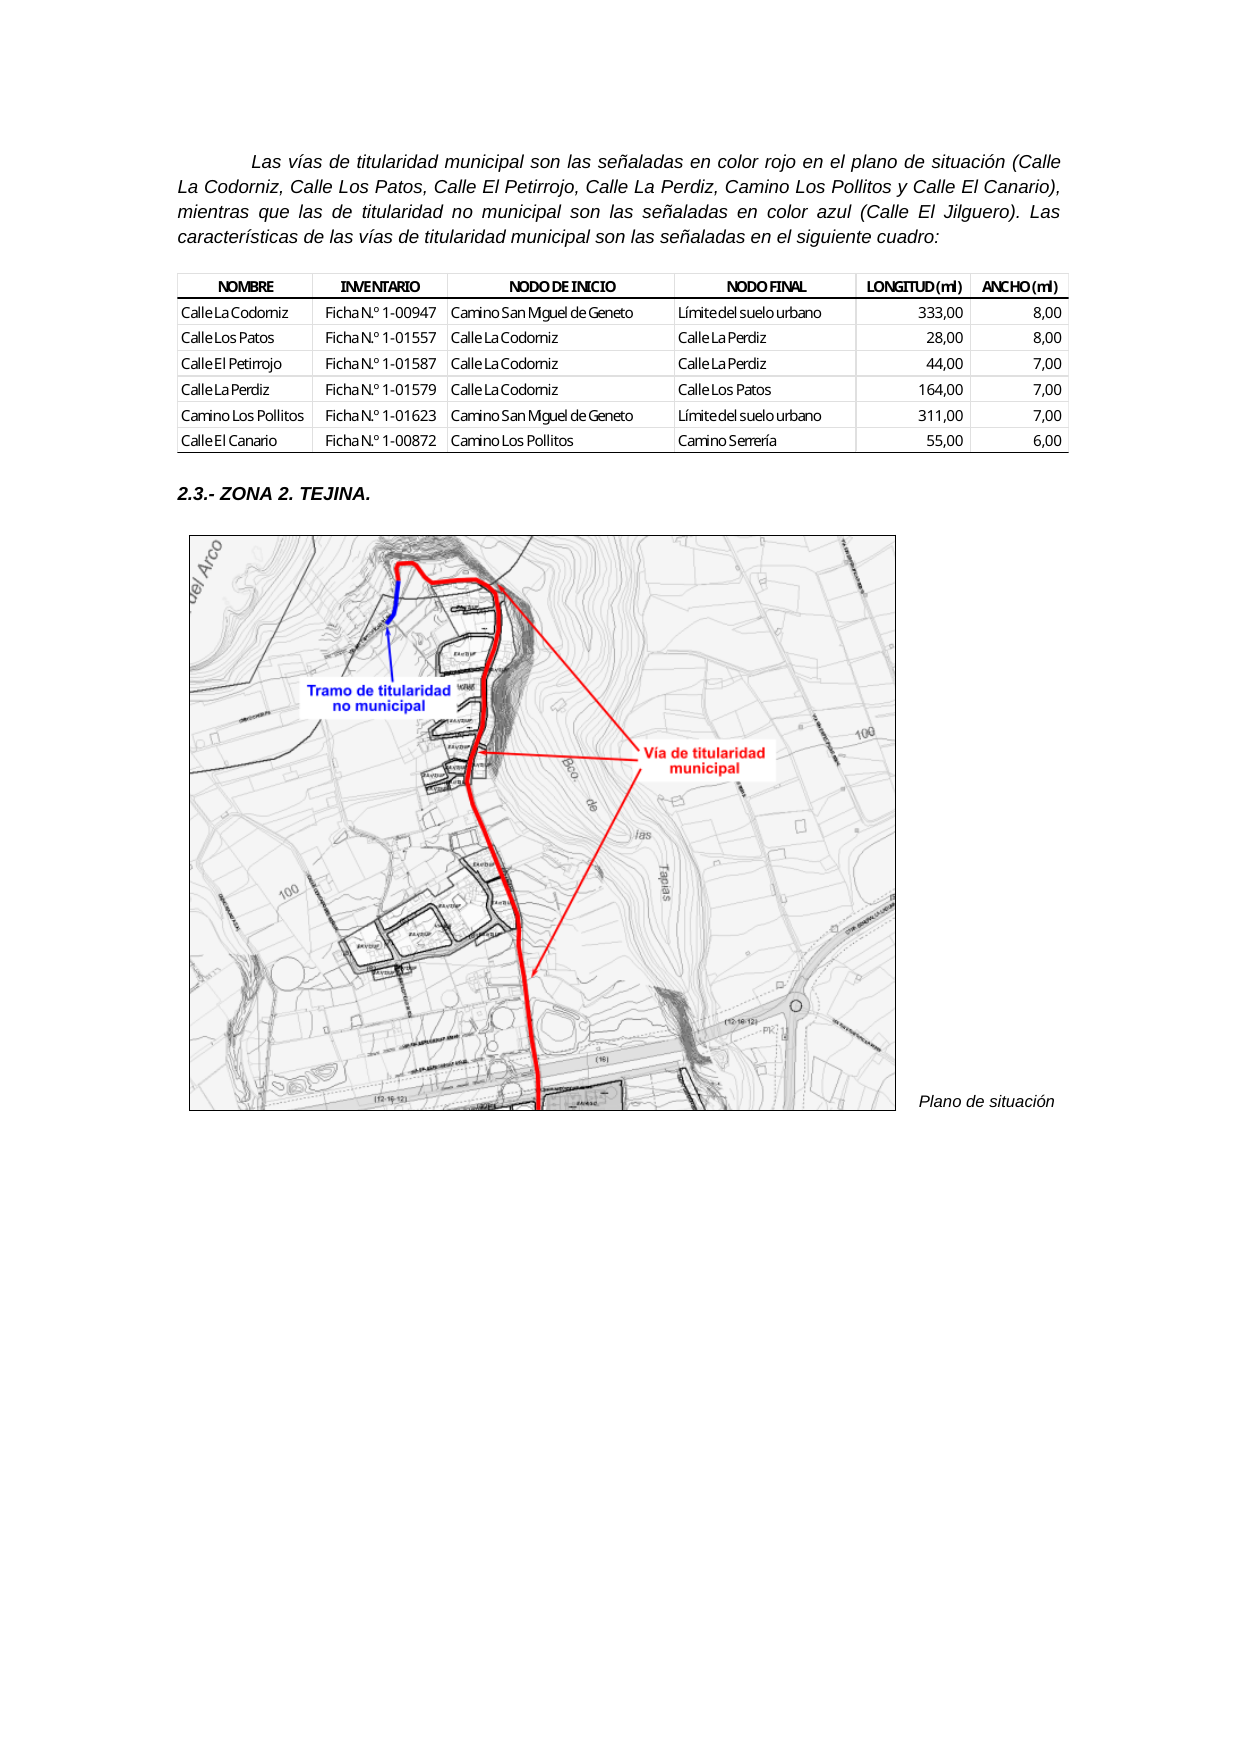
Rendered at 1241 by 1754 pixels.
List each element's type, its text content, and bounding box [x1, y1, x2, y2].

table_header Plano de situación [906, 529, 1069, 1117]
text 2.3.- ZONA 2. TEJINA. [177, 479, 1063, 504]
text Las vías de titularidad municipal son las señaladas en color rojo en el plano de situación (Calle La Codorniz, Calle Los Patos, Calle El Petirrojo, Calle La Perdiz, Camino Los Pollitos y Calle El Canario), mientras que las de titularidad no municipal son las señaladas en color azul (Calle El Jilguero). Las características de las vías de titularidad municipal son las señaladas en el siguiente cuadro: [177, 148, 1063, 248]
table_header [183, 529, 906, 1117]
